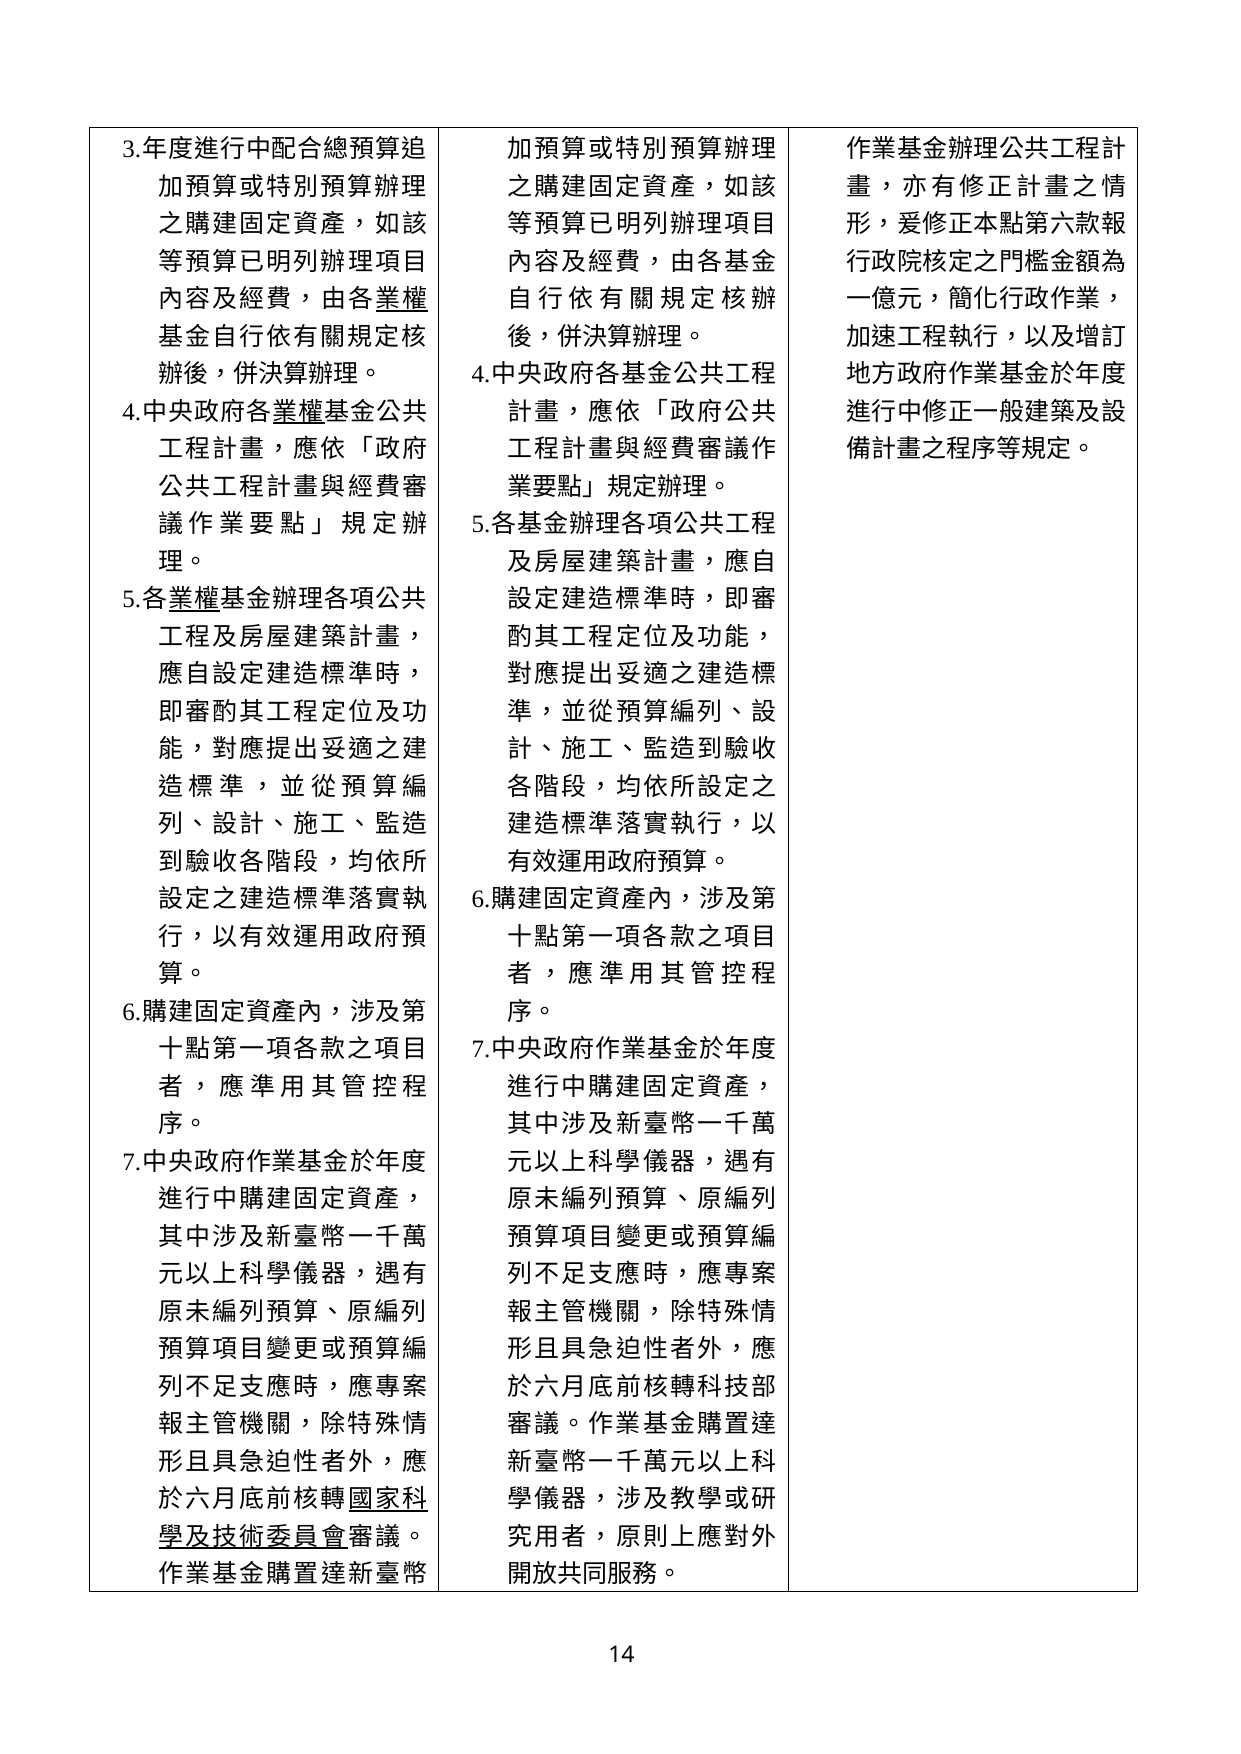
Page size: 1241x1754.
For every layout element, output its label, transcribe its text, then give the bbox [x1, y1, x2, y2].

table_cell 3.年度進行中配合總預算追加預算或特別預算辦理之購建固定資產，如該等預算已明列辦理項目內容及經費，由各業權基金自行依有關規定核辦後，併決算辦理。 4.中央政府各業權基金公共工程計畫，應依「政府公共工程計畫與經費審議作業要點」規定辦理。 5.各業權基金辦理各項公共工程及房屋建築計畫，應自設定建造標準時，即審酌其工程定位及功能，對應提出妥適之建造標準，並從預算編列、設計、施工、監造到驗收各階段，均依所設定之建造標準落實執行，以有效運用政府預算。 6.購建固定資產內，涉及第十點第一項各款之項目者，應準用其管控程序。 7.中央政府作業基金於年度進行中購建固定資產，其中涉及新臺幣一千萬元以上科學儀器，遇有原未編列預算、原編列預算項目變更或預算編列不足支應時，應專案報主管機關，除特殊情形且具急迫性者外，應於六月底前核轉國家科學及技術委員會審議。作業基金購置達新臺幣 [90, 128, 438, 1591]
table_cell 加預算或特別預算辦理之購建固定資產，如該等預算已明列辦理項目內容及經費，由各基金自行依有關規定核辦後，併決算辦理。 4.中央政府各基金公共工程計畫，應依「政府公共工程計畫與經費審議作業要點」規定辦理。 5.各基金辦理各項公共工程及房屋建築計畫，應自設定建造標準時，即審酌其工程定位及功能，對應提出妥適之建造標準，並從預算編列、設計、施工、監造到驗收各階段，均依所設定之建造標準落實執行，以有效運用政府預算。 6.購建固定資產內，涉及第十點第一項各款之項目者，應準用其管控程序。 7.中央政府作業基金於年度進行中購建固定資產，其中涉及新臺幣一千萬元以上科學儀器，遇有原未編列預算、原編列預算項目變更或預算編列不足支應時，應專案報主管機關，除特殊情形且具急迫性者外，應於六月底前核轉科技部審議。作業基金購置達新臺幣一千萬元以上科學儀器，涉及教學或研究用者，原則上應對外開放共同服務。 [439, 128, 788, 1591]
table_cell 作業基金辦理公共工程計畫，亦有修正計畫之情形，爰修正本點第六款報行政院核定之門檻金額為一億元，簡化行政作業，加速工程執行，以及增訂地方政府作業基金於年度進行中修正一般建築及設備計畫之程序等規定。 [789, 128, 1137, 1591]
